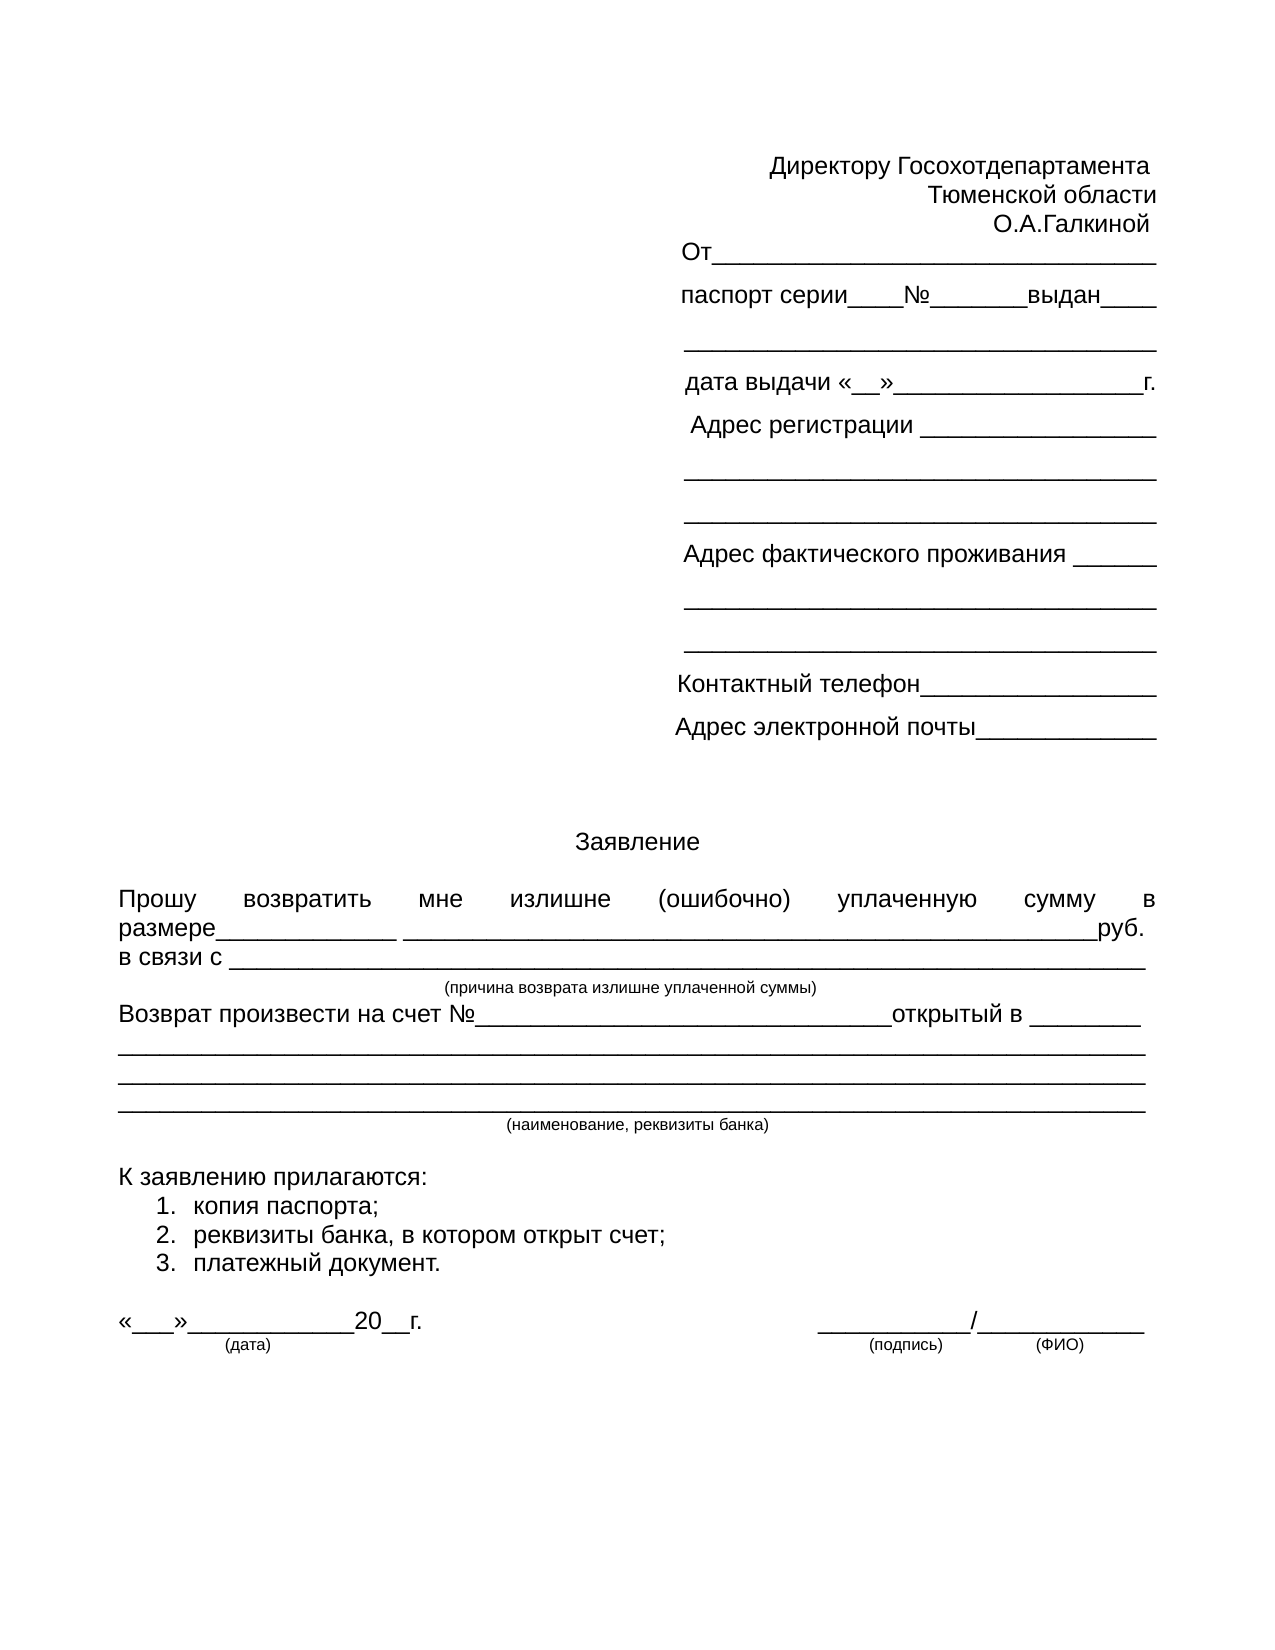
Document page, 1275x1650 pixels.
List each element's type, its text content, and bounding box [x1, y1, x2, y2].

text (дата) (подпись) (ФИО) [118, 1335, 1157, 1354]
text __________________________________ [118, 496, 1157, 525]
list реквизиты банка, в котором открыт счет; [156, 1220, 1157, 1248]
text в связи с __________________________________________________________________ [118, 942, 1157, 971]
list платежный документ. [156, 1248, 1157, 1277]
text Прошу возвратить мне излишне (ошибочно) уплаченную сумму в размере_____________ __________________________________________________руб. [118, 884, 1157, 942]
text От________________________________ [118, 237, 1157, 266]
text Возврат произвести на счет №______________________________открытый в ________ [118, 999, 1157, 1028]
text __________________________________ [118, 626, 1157, 654]
text __________________________________ [118, 324, 1157, 352]
text «___»____________20__г. ___________/____________ [118, 1306, 1157, 1335]
text __________________________________ [118, 582, 1157, 611]
text Заявление [118, 827, 1157, 856]
text К заявлению прилагаются: [118, 1162, 1157, 1191]
text (наименование, реквизиты банка) [118, 1114, 1157, 1133]
text Директору Госохотдепартамента [118, 151, 1157, 180]
text Адрес фактического проживания ______ [118, 539, 1157, 568]
text __________________________________ [118, 453, 1157, 482]
text Контактный телефон_________________ [118, 669, 1157, 697]
text О.А.Галкиной [118, 209, 1157, 237]
text Тюменской области [118, 180, 1157, 209]
text (причина возврата излишне уплаченной суммы) [118, 971, 1157, 999]
text Адрес электронной почты_____________ [118, 712, 1157, 741]
text паспорт серии____№_______выдан____ [118, 281, 1157, 309]
list копия паспорта; [156, 1191, 1157, 1220]
text ______________________________________________________________________________________________________________________________________________________________________________________________________________________________ [118, 1028, 1157, 1114]
text дата выдачи «__»__________________г. [118, 367, 1157, 396]
text Адрес регистрации _________________ [118, 410, 1157, 439]
